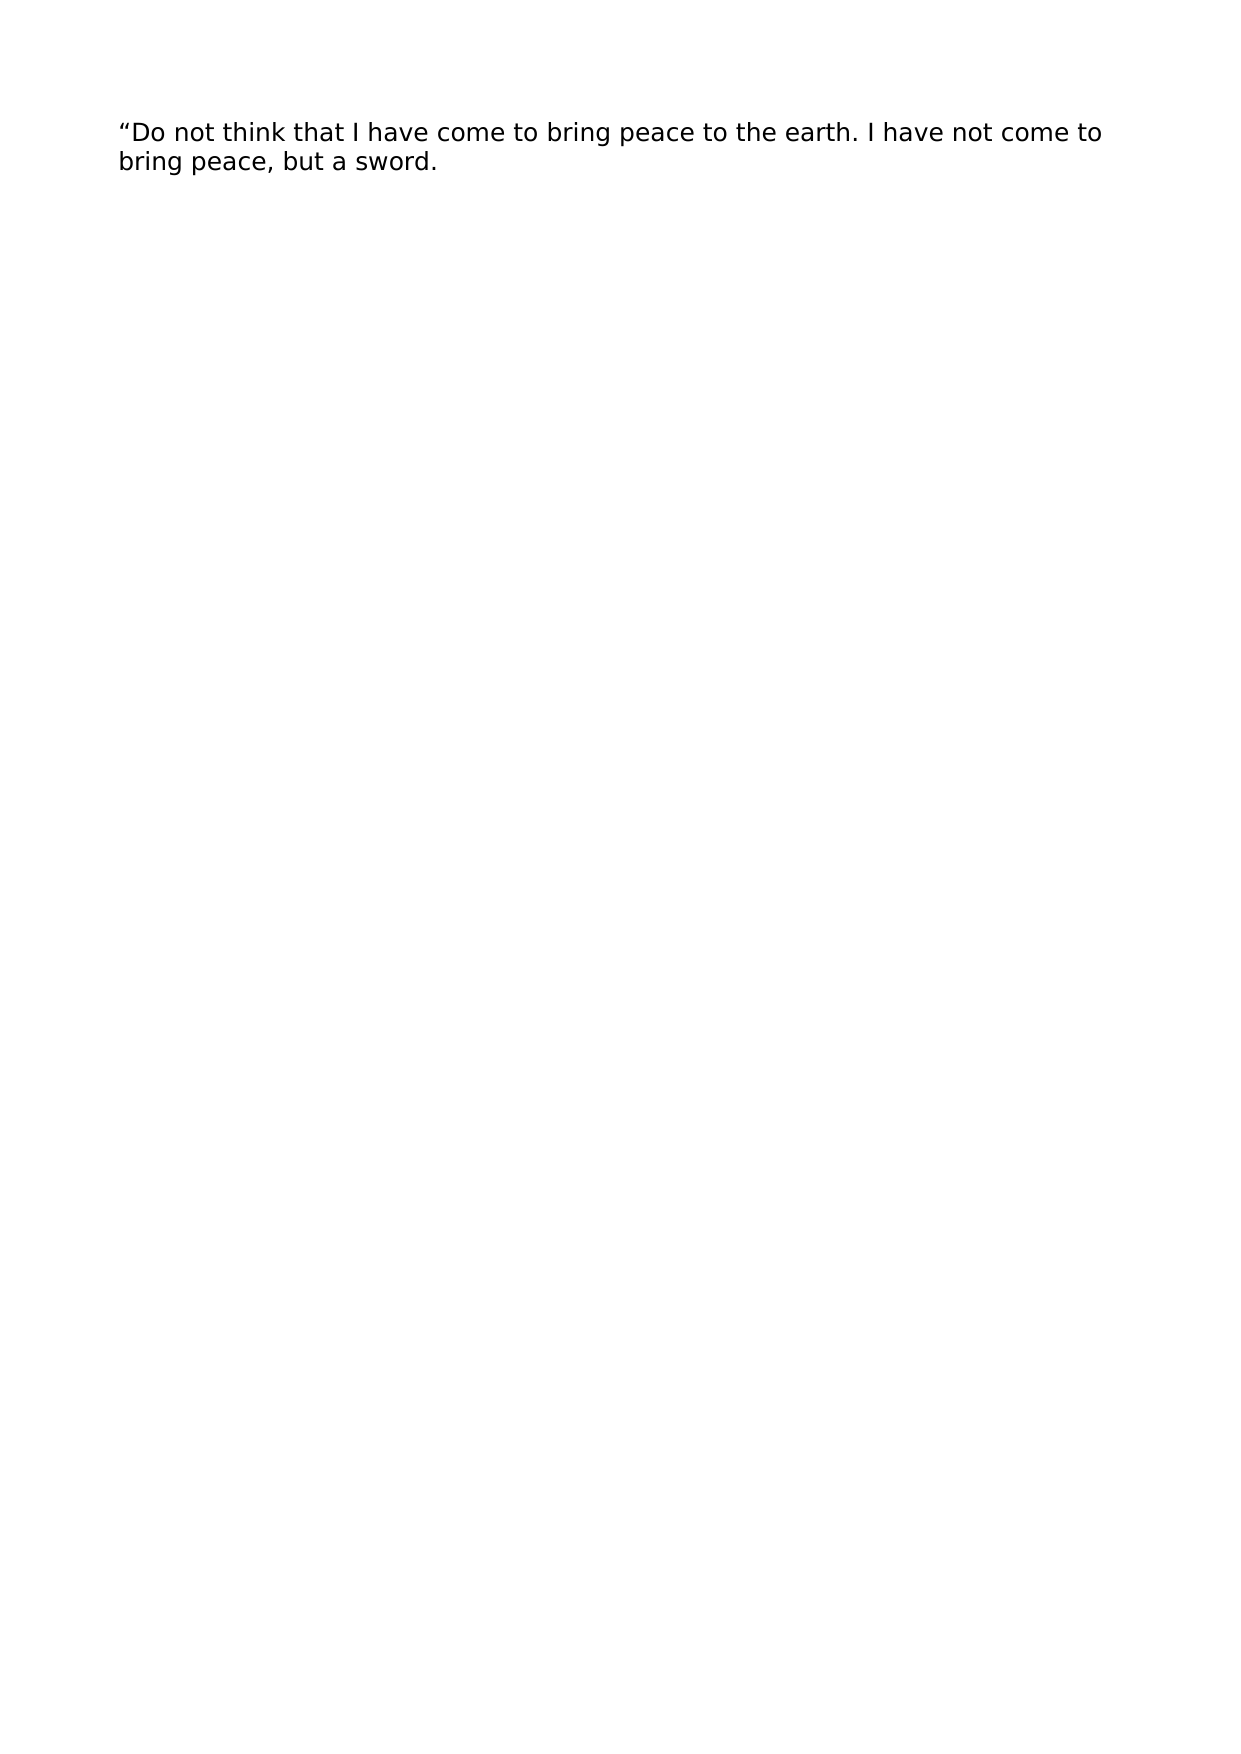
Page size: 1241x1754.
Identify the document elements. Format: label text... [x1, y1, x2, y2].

text “Do not think that I have come to bring peace to the earth. I have not come to bring peace, but a sword. [118, 118, 1122, 176]
